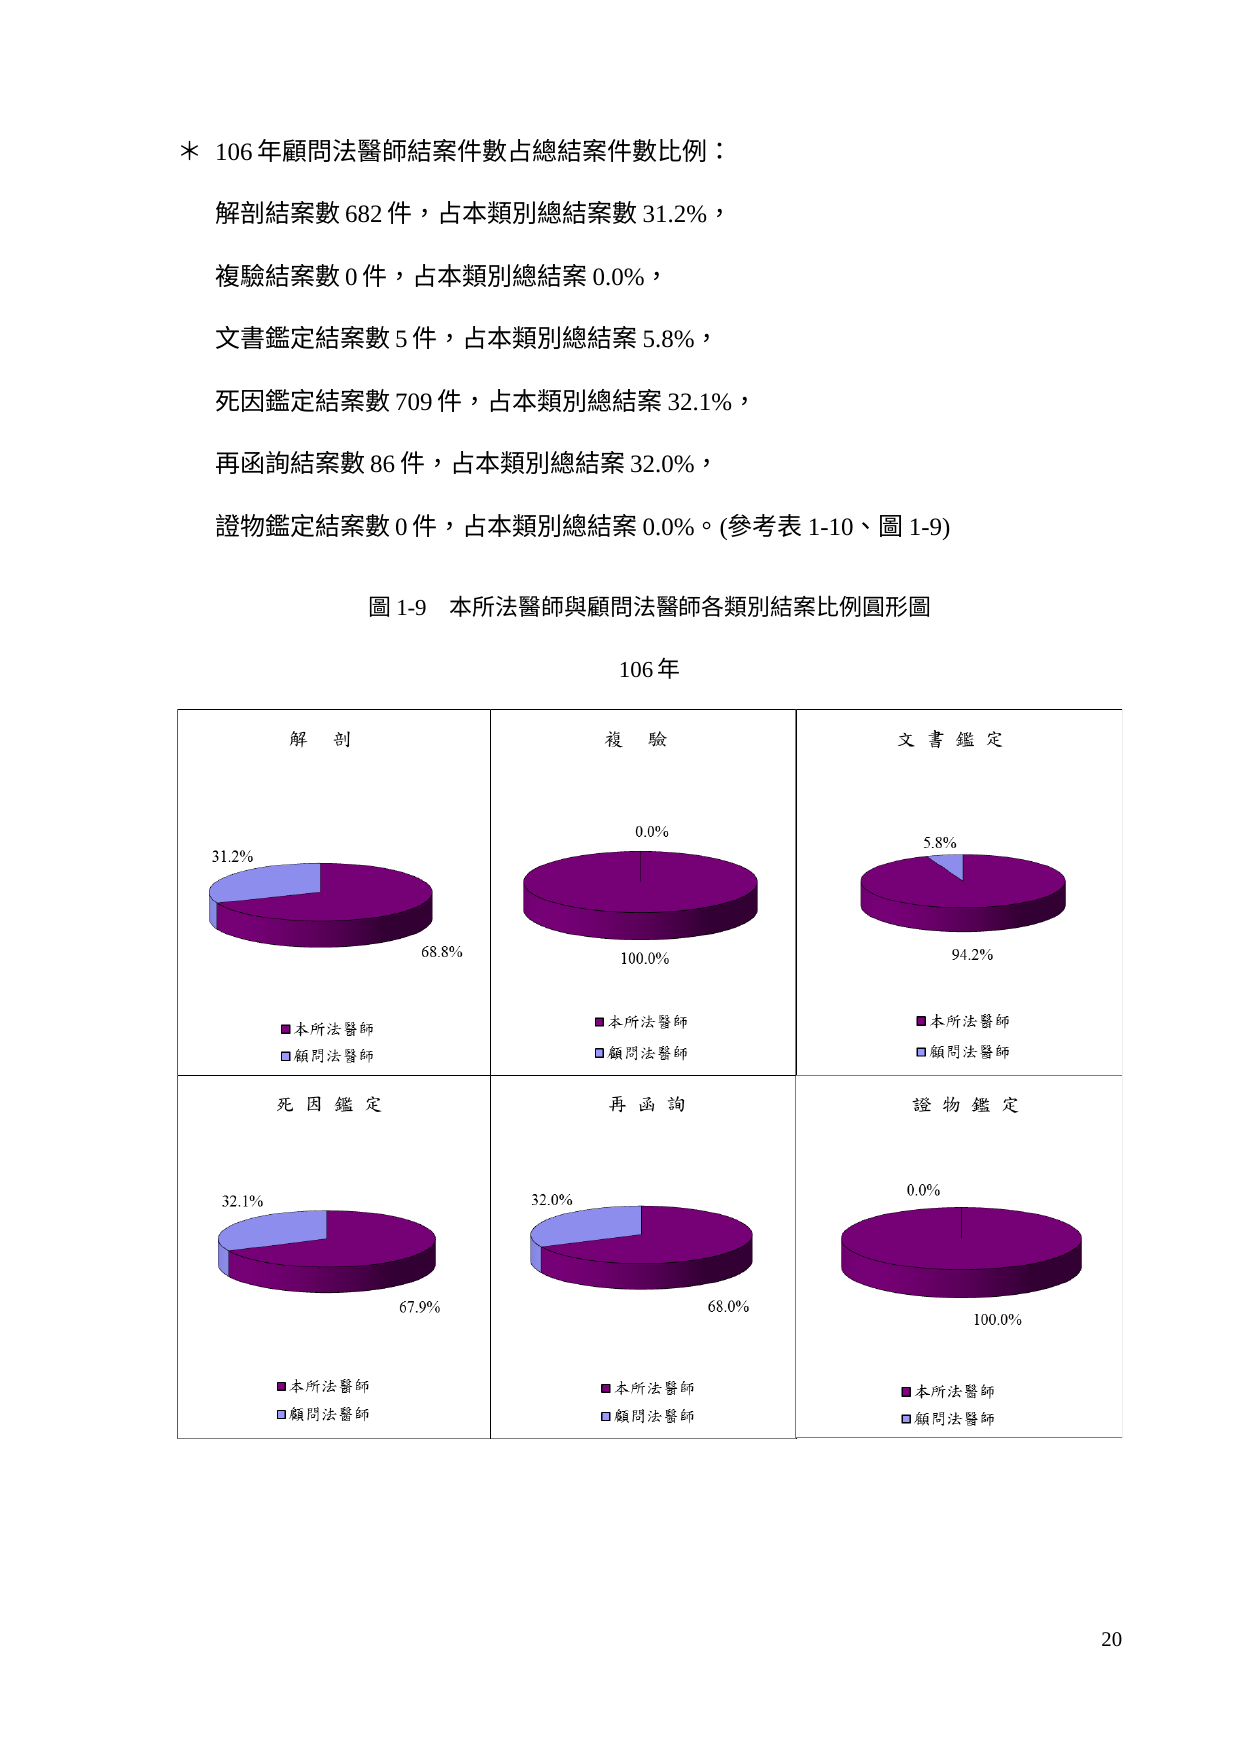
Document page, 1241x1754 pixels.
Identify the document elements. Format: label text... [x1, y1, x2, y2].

text 複驗結案數0件，占本類別總結案0.0%， [177, 233, 1122, 295]
text 再函詢結案數86件，占本類別總結案32.0%， [177, 420, 1122, 483]
list 106年顧問法醫師結案件數占總結案件數比例： [177, 108, 1122, 170]
text 106年 [177, 626, 1122, 709]
text 證物鑑定結案數0件，占本類別總結案0.0%。(參考表1-10、圖1-9) [177, 483, 1122, 545]
text 文書鑑定結案數5件，占本類別總結案5.8%， [177, 295, 1122, 358]
text 圖1-9 本所法醫師與顧問法醫師各類別結案比例圓形圖 [177, 564, 1122, 626]
text 解剖結案數682件，占本類別總結案數31.2%， [177, 170, 1122, 233]
text 死因鑑定結案數709件，占本類別總結案32.1%， [177, 358, 1122, 420]
